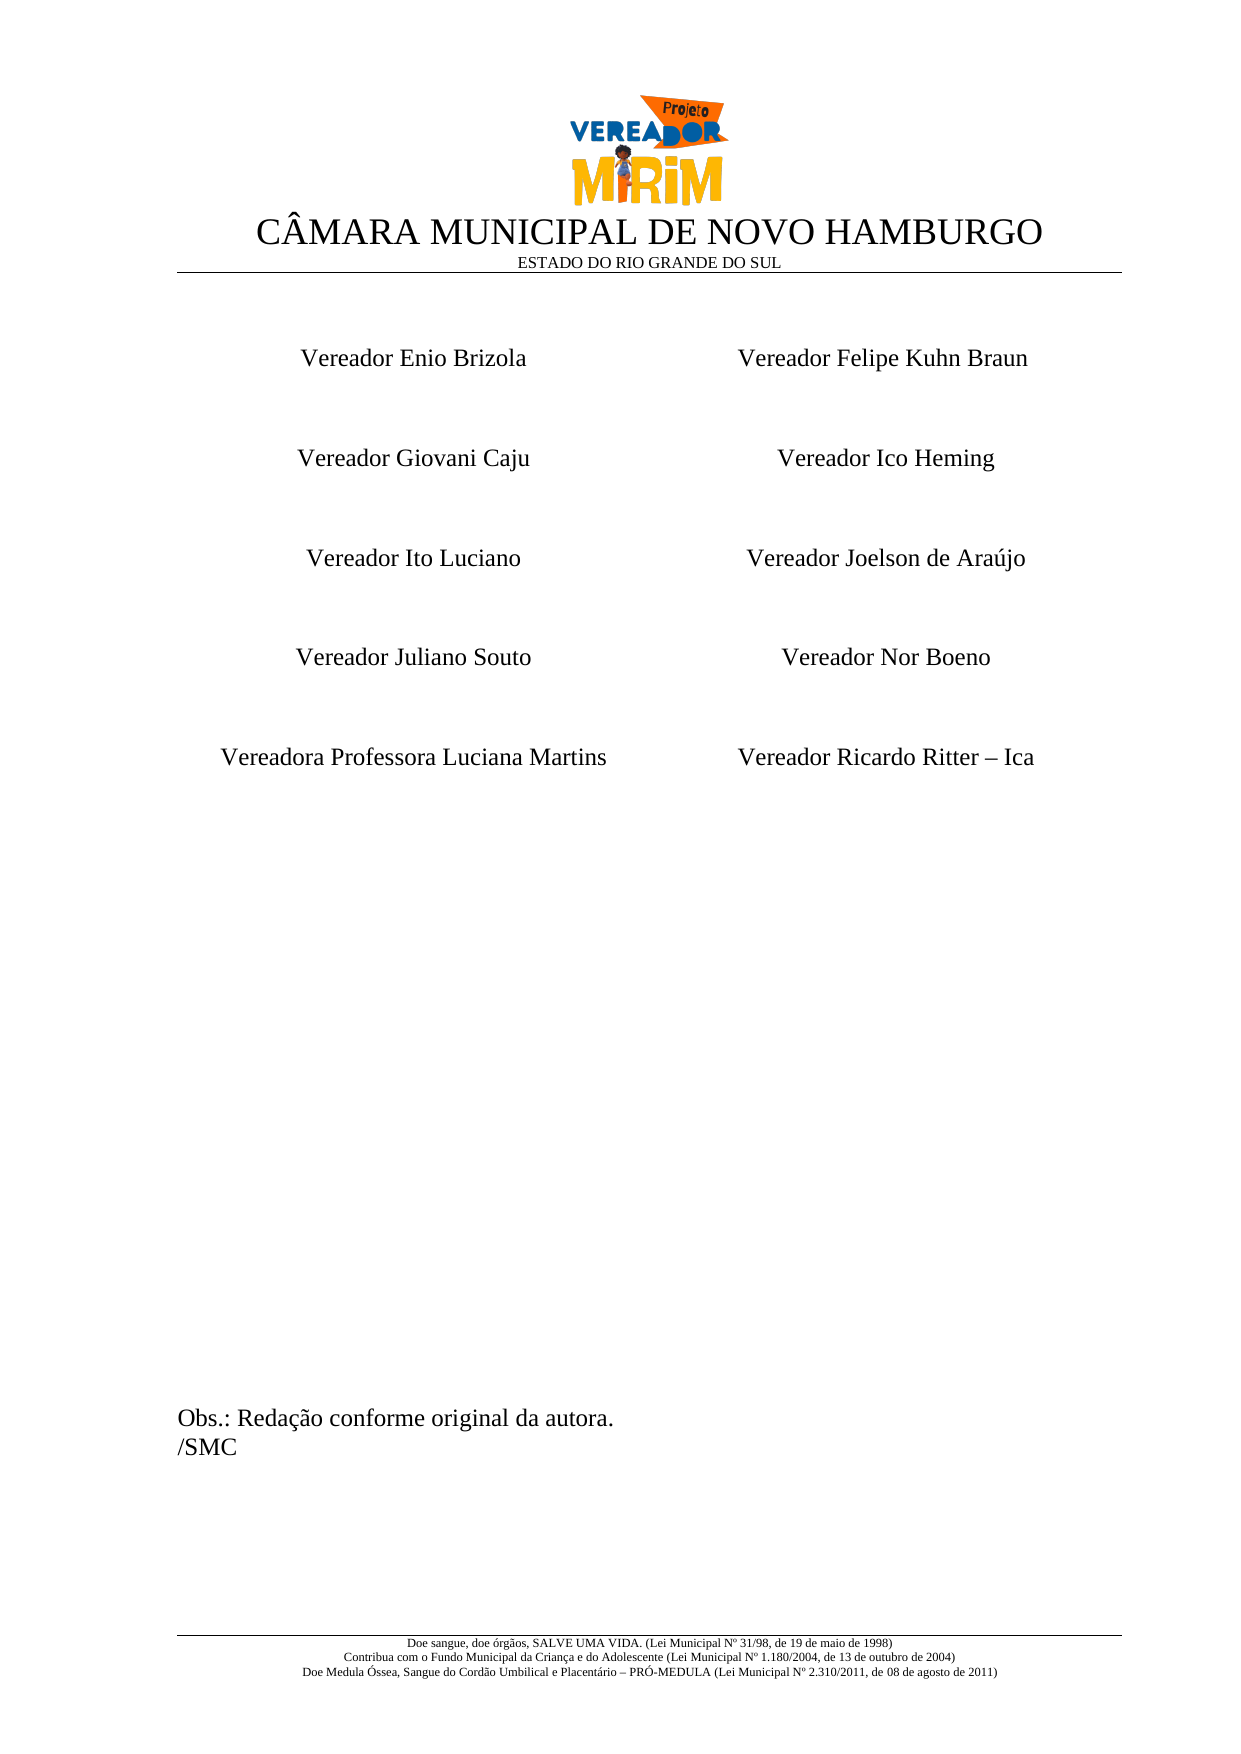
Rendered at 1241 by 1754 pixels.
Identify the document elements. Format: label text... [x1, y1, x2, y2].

table_cell Vereador Ico Heming [650, 372, 1122, 472]
table_cell Vereador Giovani Caju [177, 372, 649, 472]
text Obs.: Redação conforme original da autora. [177, 1403, 1122, 1432]
table_cell Vereador Felipe Kuhn Braun [650, 273, 1122, 372]
table_cell Vereador Ito Luciano [177, 472, 649, 571]
table_cell Vereador Joelson de Araújo [650, 472, 1122, 571]
table_cell Vereador Enio Brizola [177, 273, 649, 372]
table_cell Vereador Ricardo Ritter – Ica [650, 671, 1122, 771]
table_cell Vereadora Professora Luciana Martins [177, 671, 649, 771]
table_cell Vereador Nor Boeno [650, 571, 1122, 671]
text /SMC [177, 1432, 1122, 1461]
table_cell Vereador Juliano Souto [177, 571, 649, 671]
picture [570, 64, 729, 262]
